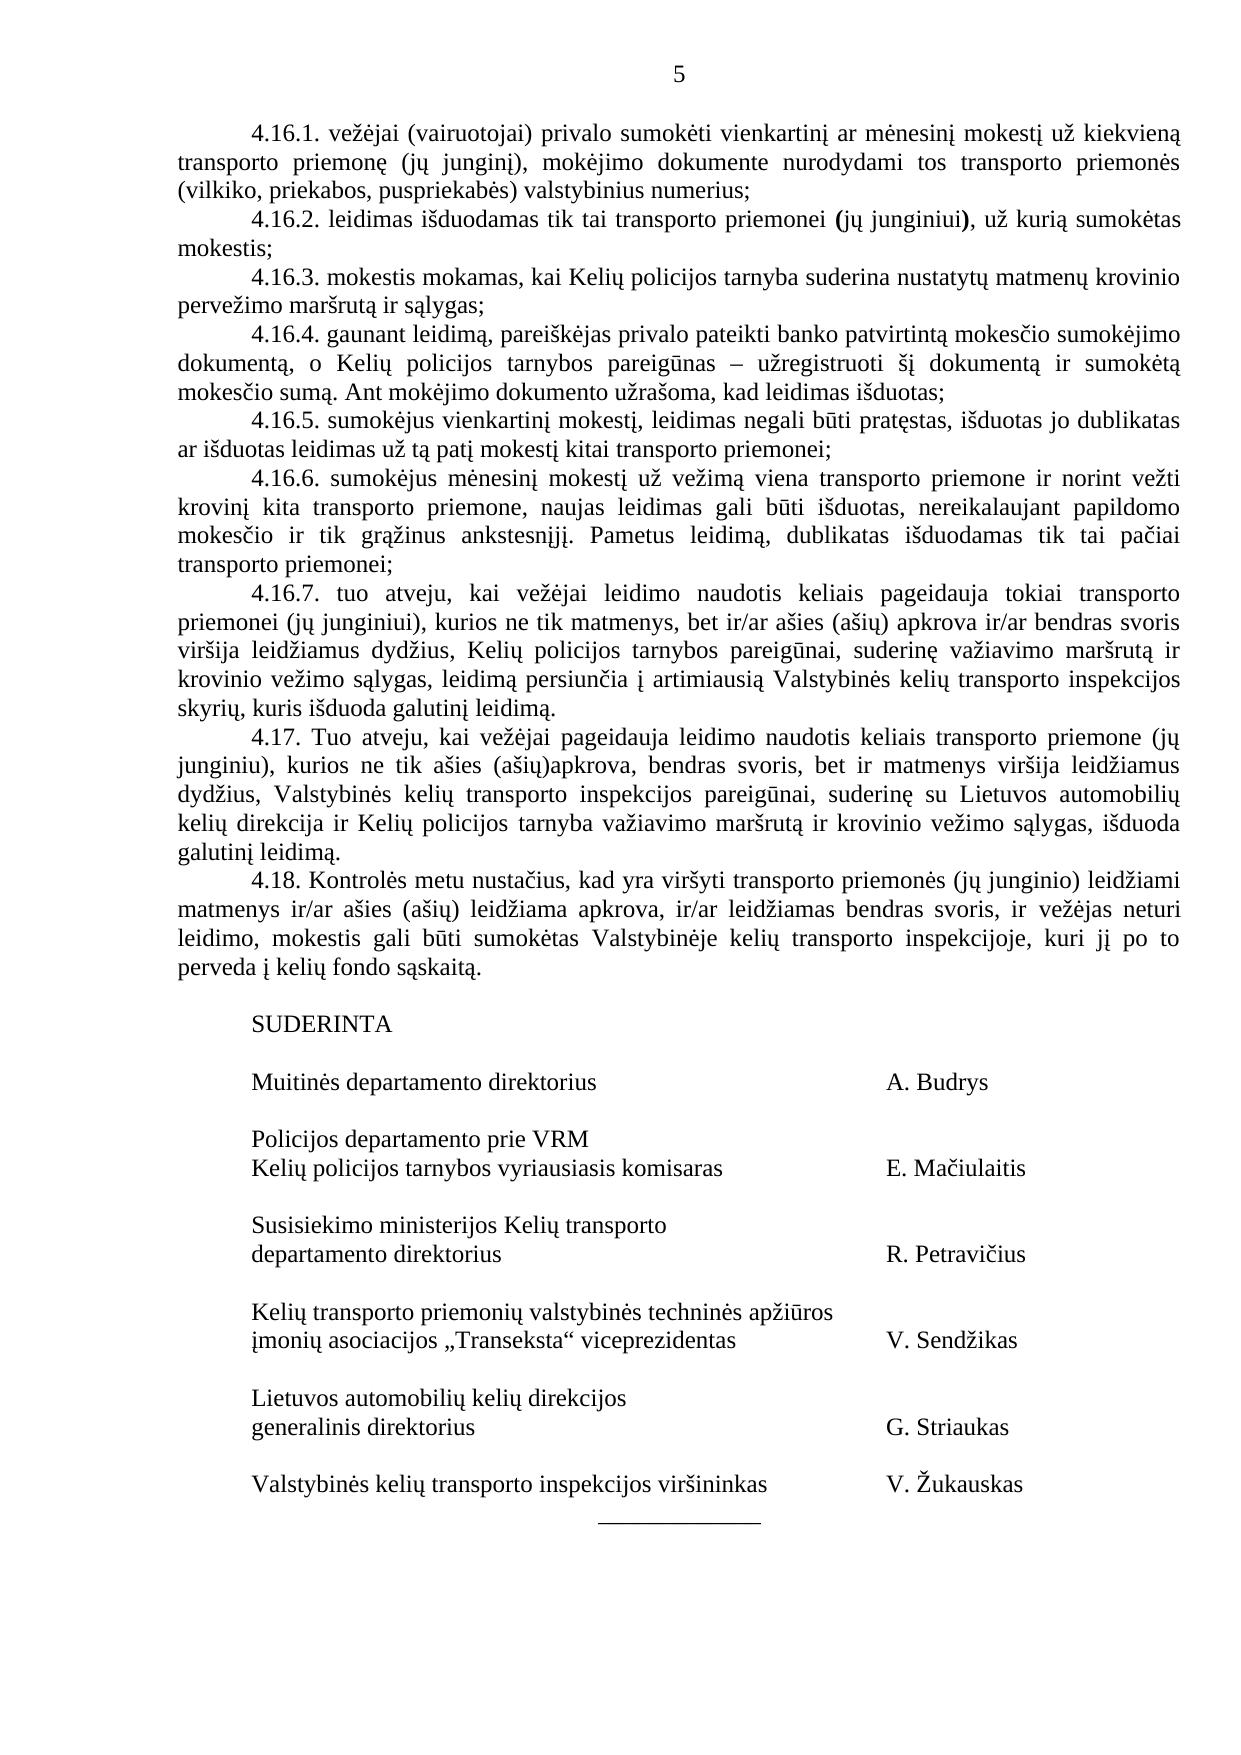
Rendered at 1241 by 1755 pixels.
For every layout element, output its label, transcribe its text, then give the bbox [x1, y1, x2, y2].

text SUDERINTA [177, 1009, 1181, 1038]
text Policijos departamento prie VRM [177, 1124, 1181, 1153]
text 4.18. Kontrolės metu nustačius, kad yra viršyti transporto priemonės (jų junginio) leidžiami matmenys ir/ar ašies (ašių) leidžiama apkrova, ir/ar leidžiamas bendras svoris, ir vežėjas neturi leidimo, mokestis gali būti sumokėtas Valstybinėje kelių transporto inspekcijoje, kuri jį po to perveda į kelių fondo sąskaitą. [177, 866, 1181, 981]
text 4.16.1. vežėjai (vairuotojai) privalo sumokėti vienkartinį ar mėnesinį mokestį už kiekvieną transporto priemonę (jų junginį), mokėjimo dokumente nurodydami tos transporto priemonės (vilkiko, priekabos, puspriekabės) valstybinius numerius; [177, 118, 1181, 204]
text _____________ [177, 1498, 1181, 1527]
text 4.17. Tuo atveju, kai vežėjai pageidauja leidimo naudotis keliais transporto priemone (jų junginiu), kurios ne tik ašies (ašių)apkrova, bendras svoris, bet ir matmenys viršija leidžiamus dydžius, Valstybinės kelių transporto inspekcijos pareigūnai, suderinę su Lietuvos automobilių kelių direkcija ir Kelių policijos tarnyba važiavimo maršrutą ir krovinio vežimo sąlygas, išduoda galutinį leidimą. [177, 722, 1181, 866]
text 4.16.2. leidimas išduodamas tik tai transporto priemonei (jų junginiui), už kurią sumokėtas mokestis; [177, 204, 1181, 262]
text Kelių transporto priemonių valstybinės techninės apžiūros [177, 1297, 1181, 1326]
text 4.16.3. mokestis mokamas, kai Kelių policijos tarnyba suderina nustatytų matmenų krovinio pervežimo maršrutą ir sąlygas; [177, 262, 1181, 319]
text departamento direktorius R. Petravičius [177, 1239, 1181, 1268]
text 4.16.5. sumokėjus vienkartinį mokestį, leidimas negali būti pratęstas, išduotas jo dublikatas ar išduotas leidimas už tą patį mokestį kitai transporto priemonei; [177, 406, 1181, 463]
text 4.16.6. sumokėjus mėnesinį mokestį už vežimą viena transporto priemone ir norint vežti krovinį kita transporto priemone, naujas leidimas gali būti išduotas, nereikalaujant papildomo mokesčio ir tik grąžinus ankstesnįjį. Pametus leidimą, dublikatas išduodamas tik tai pačiai transporto priemonei; [177, 463, 1181, 578]
text įmonių asociacijos „Transeksta“ viceprezidentas V. Sendžikas [177, 1326, 1181, 1354]
text 4.16.4. gaunant leidimą, pareiškėjas privalo pateikti banko patvirtintą mokesčio sumokėjimo dokumentą, o Kelių policijos tarnybos pareigūnas – užregistruoti šį dokumentą ir sumokėtą mokesčio sumą. Ant mokėjimo dokumento užrašoma, kad leidimas išduotas; [177, 319, 1181, 406]
text Kelių policijos tarnybos vyriausiasis komisaras E. Mačiulaitis [177, 1153, 1181, 1182]
text generalinis direktorius G. Striaukas [177, 1412, 1181, 1441]
text Lietuvos automobilių kelių direkcijos [177, 1383, 1181, 1412]
text Valstybinės kelių transporto inspekcijos viršininkas V. Žukauskas [177, 1469, 1181, 1498]
text Muitinės departamento direktorius A. Budrys [177, 1067, 1181, 1096]
text Susisiekimo ministerijos Kelių transporto [177, 1211, 1181, 1239]
text 4.16.7. tuo atveju, kai vežėjai leidimo naudotis keliais pageidauja tokiai transporto priemonei (jų junginiui), kurios ne tik matmenys, bet ir/ar ašies (ašių) apkrova ir/ar bendras svoris viršija leidžiamus dydžius, Kelių policijos tarnybos pareigūnai, suderinę važiavimo maršrutą ir krovinio vežimo sąlygas, leidimą persiunčia į artimiausią Valstybinės kelių transporto inspekcijos skyrių, kuris išduoda galutinį leidimą. [177, 578, 1181, 722]
